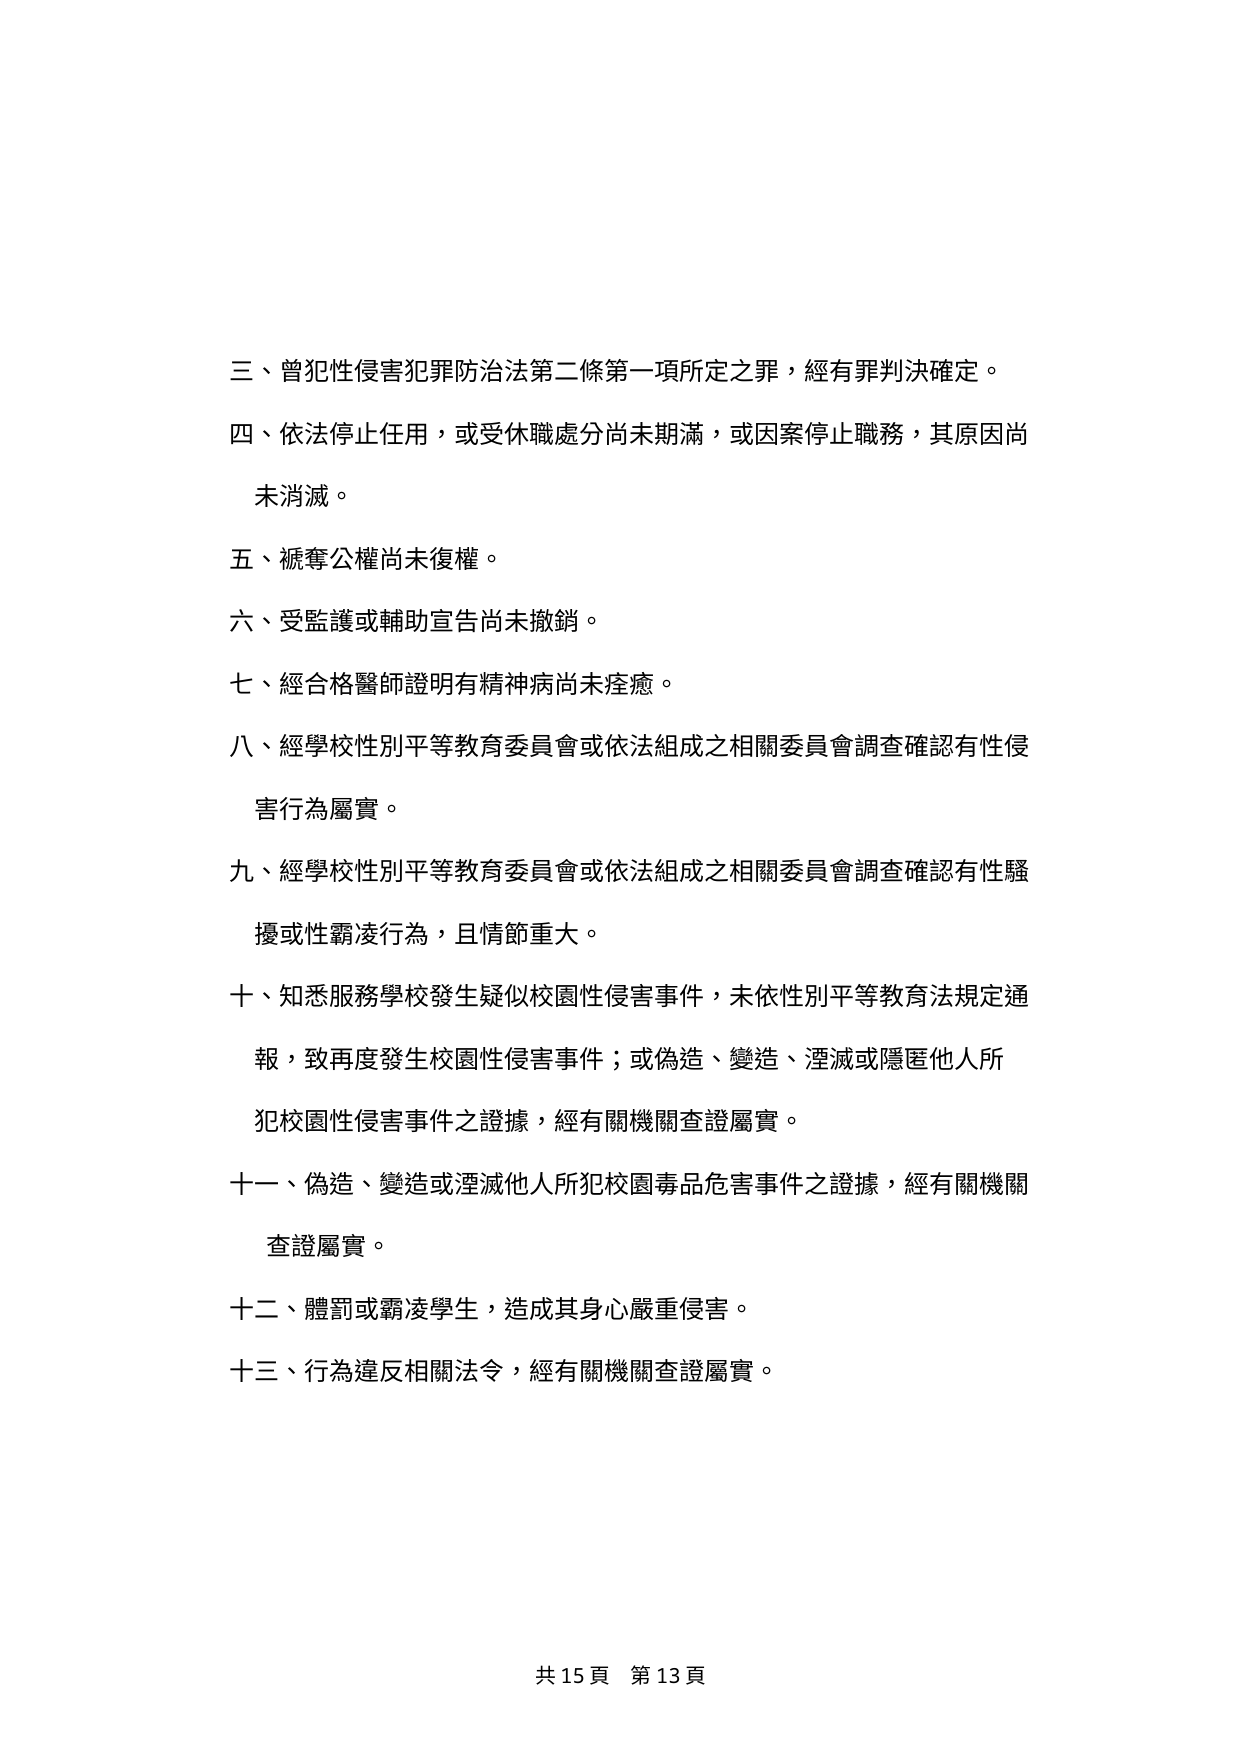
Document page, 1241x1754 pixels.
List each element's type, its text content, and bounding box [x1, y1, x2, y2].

text 九、經學校性別平等教育委員會或依法組成之相關委員會調查確認有性騷 [118, 828, 1122, 891]
text 五、褫奪公權尚未復權。 [118, 516, 1122, 578]
text 查證屬實。 [118, 1203, 1122, 1266]
text 害行為屬實。 [118, 766, 1122, 828]
text 八、經學校性別平等教育委員會或依法組成之相關委員會調查確認有性侵 [118, 703, 1122, 766]
text 三、曾犯性侵害犯罪防治法第二條第一項所定之罪，經有罪判決確定。 [118, 328, 1122, 391]
text 七、經合格醫師證明有精神病尚未痊癒。 [118, 641, 1122, 703]
text 十、知悉服務學校發生疑似校園性侵害事件，未依性別平等教育法規定通 [118, 953, 1122, 1016]
text 四、依法停止任用，或受休職處分尚未期滿，或因案停止職務，其原因尚 [118, 391, 1122, 453]
text 十二、體罰或霸凌學生，造成其身心嚴重侵害。 [118, 1266, 1122, 1328]
text 報，致再度發生校園性侵害事件；或偽造、變造、湮滅或隱匿他人所 [118, 1016, 1122, 1078]
text 六、受監護或輔助宣告尚未撤銷。 [118, 578, 1122, 641]
text 擾或性霸凌行為，且情節重大。 [118, 891, 1122, 953]
text 十一、偽造、變造或湮滅他人所犯校園毒品危害事件之證據，經有關機關 [118, 1141, 1122, 1203]
text 十三、行為違反相關法令，經有關機關查證屬實。 [118, 1328, 1122, 1391]
text 未消滅。 [118, 453, 1122, 516]
text 犯校園性侵害事件之證據，經有關機關查證屬實。 [118, 1078, 1122, 1141]
